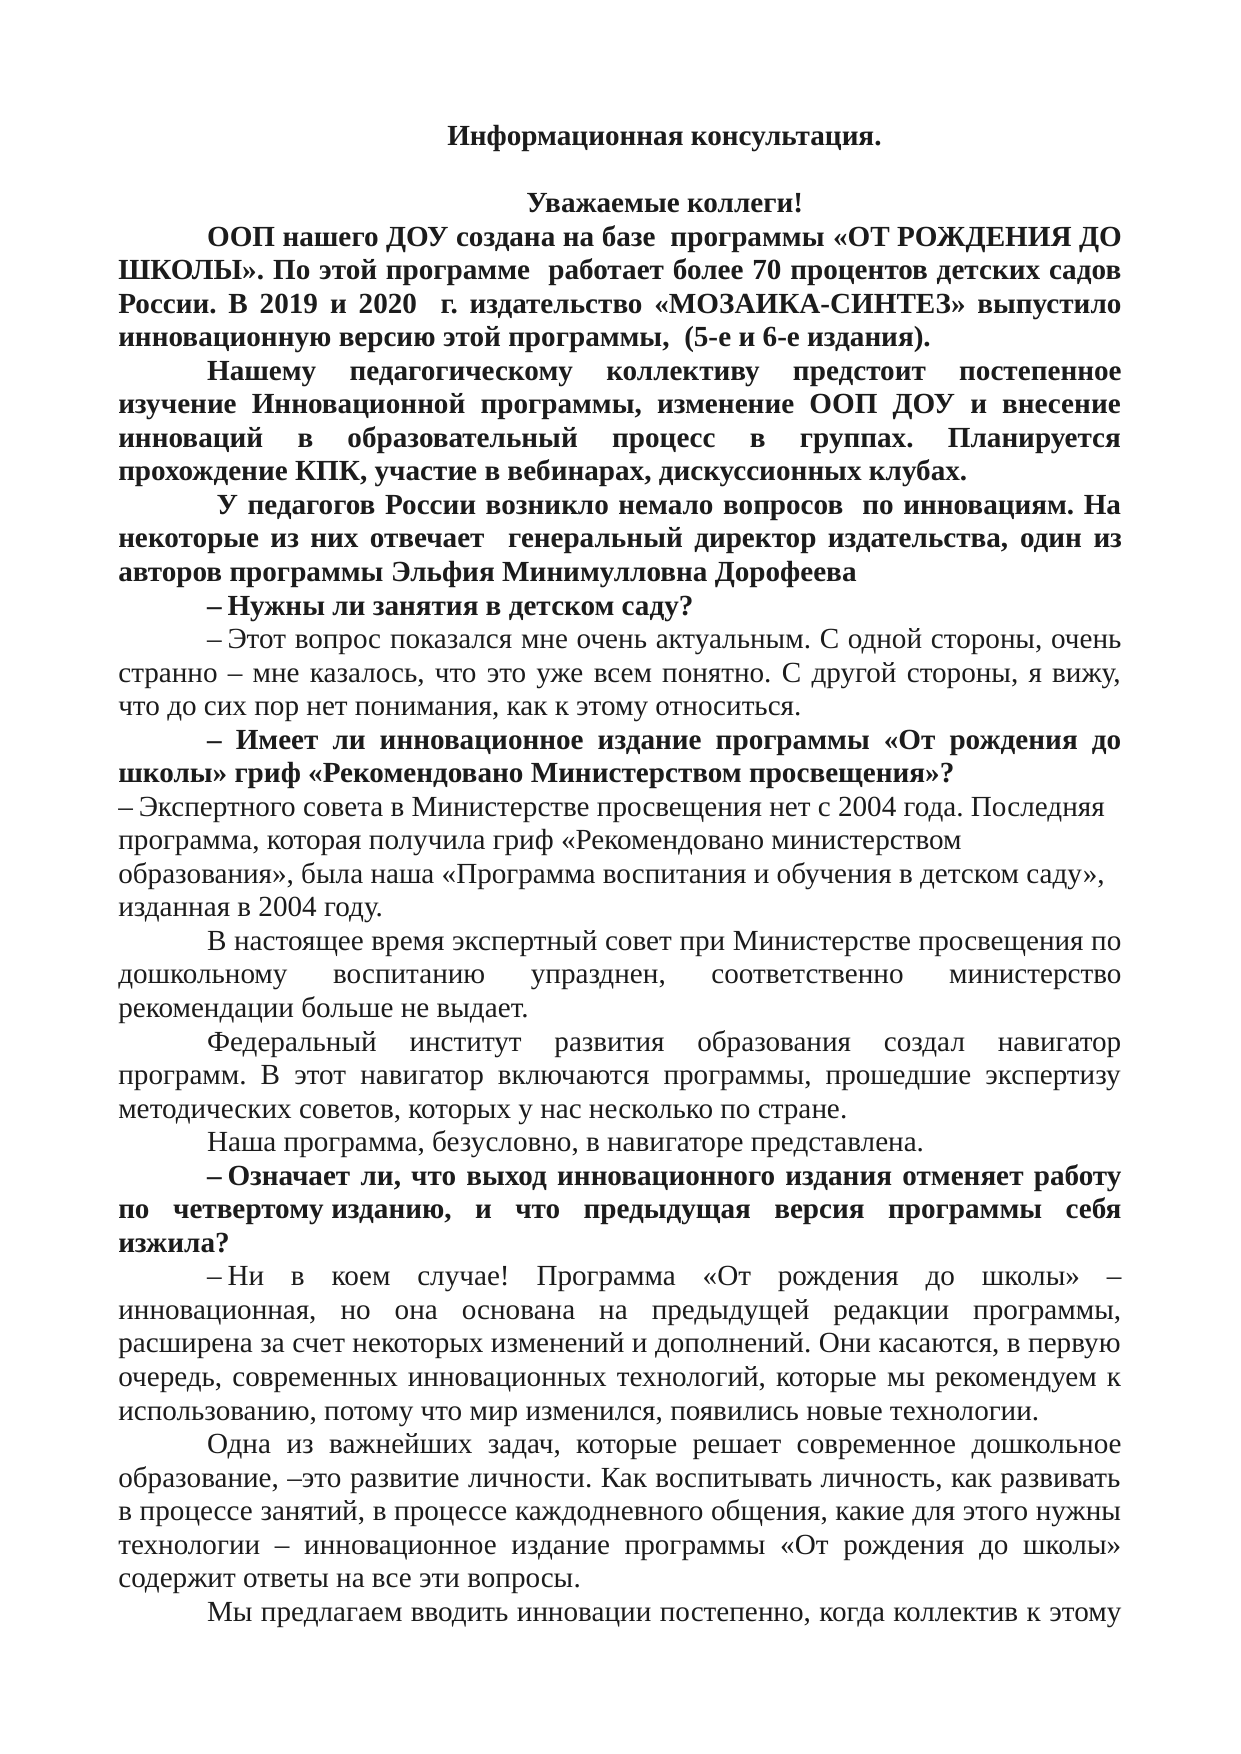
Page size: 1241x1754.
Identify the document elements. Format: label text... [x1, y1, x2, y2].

text Информационная консультация. [118, 118, 1122, 152]
text – Нужны ли занятия в детском саду? [118, 588, 1122, 621]
text Мы предлагаем вводить инновации постепенно, когда коллектив к этому [118, 1594, 1122, 1627]
text – Этот вопрос показался мне очень актуальным. С одной стороны, очень странно – мне казалось, что это уже всем понятно. С другой стороны, я вижу, что до сих пор нет понимания, как к этому относиться. [118, 621, 1122, 722]
text – Ни в коем случае! Программа «От рождения до школы» – инновационная, но она основана на предыдущей редакции программы, расширена за счет некоторых изменений и дополнений. Они касаются, в первую очередь, современных инновационных технологий, которые мы рекомендуем к использованию, потому что мир изменился, появились новые технологии. [118, 1258, 1122, 1426]
text Уважаемые коллеги! [118, 185, 1122, 219]
text – Экспертного совета в Министерстве просвещения нет с 2004 года. Последняя программа, которая получила гриф «Рекомендовано министерством образования», была наша «Программа воспитания и обучения в детском саду», изданная в 2004 году. [118, 789, 1122, 923]
text – Имеет ли инновационное издание программы «От рождения до школы» гриф «Рекомендовано Министерством просвещения»? [118, 722, 1122, 789]
text ООП нашего ДОУ создана на базе программы «ОТ РОЖДЕНИЯ ДО ШКОЛЫ». По этой программе работает более 70 процентов детских садов России. В 2019 и 2020 г. издательство «МОЗАИКА-СИНТЕЗ» выпустило инновационную версию этой программы, (5-е и 6-е издания). [118, 219, 1122, 353]
text У педагогов России возникло немало вопросов по инновациям. На некоторые из них отвечает генеральный директор издательства, один из авторов программы Эльфия Минимулловна Дорофеева [118, 487, 1122, 588]
text Федеральный институт развития образования создал навигатор программ. В этот навигатор включаются программы, прошедшие экспертизу методических советов, которых у нас несколько по стране. [118, 1024, 1122, 1124]
text – Означает ли, что выход инновационного издания отменяет работу по четвертому изданию, и что предыдущая версия программы себя изжила? [118, 1158, 1122, 1258]
text Наша программа, безусловно, в навигаторе представлена. [118, 1124, 1122, 1158]
text Нашему педагогическому коллективу предстоит постепенное изучение Инновационной программы, изменение ООП ДОУ и внесение инноваций в образовательный процесс в группах. Планируется прохождение КПК, участие в вебинарах, дискуссионных клубах. [118, 353, 1122, 487]
text Одна из важнейших задач, которые решает современное дошкольное образование, –это развитие личности. Как воспитывать личность, как развивать в процессе занятий, в процессе каждодневного общения, какие для этого нужны технологии – инновационное издание программы «От рождения до школы» содержит ответы на все эти вопросы. [118, 1426, 1122, 1594]
text В настоящее время экспертный совет при Министерстве просвещения по дошкольному воспитанию упразднен, соответственно министерство рекомендации больше не выдает. [118, 923, 1122, 1024]
